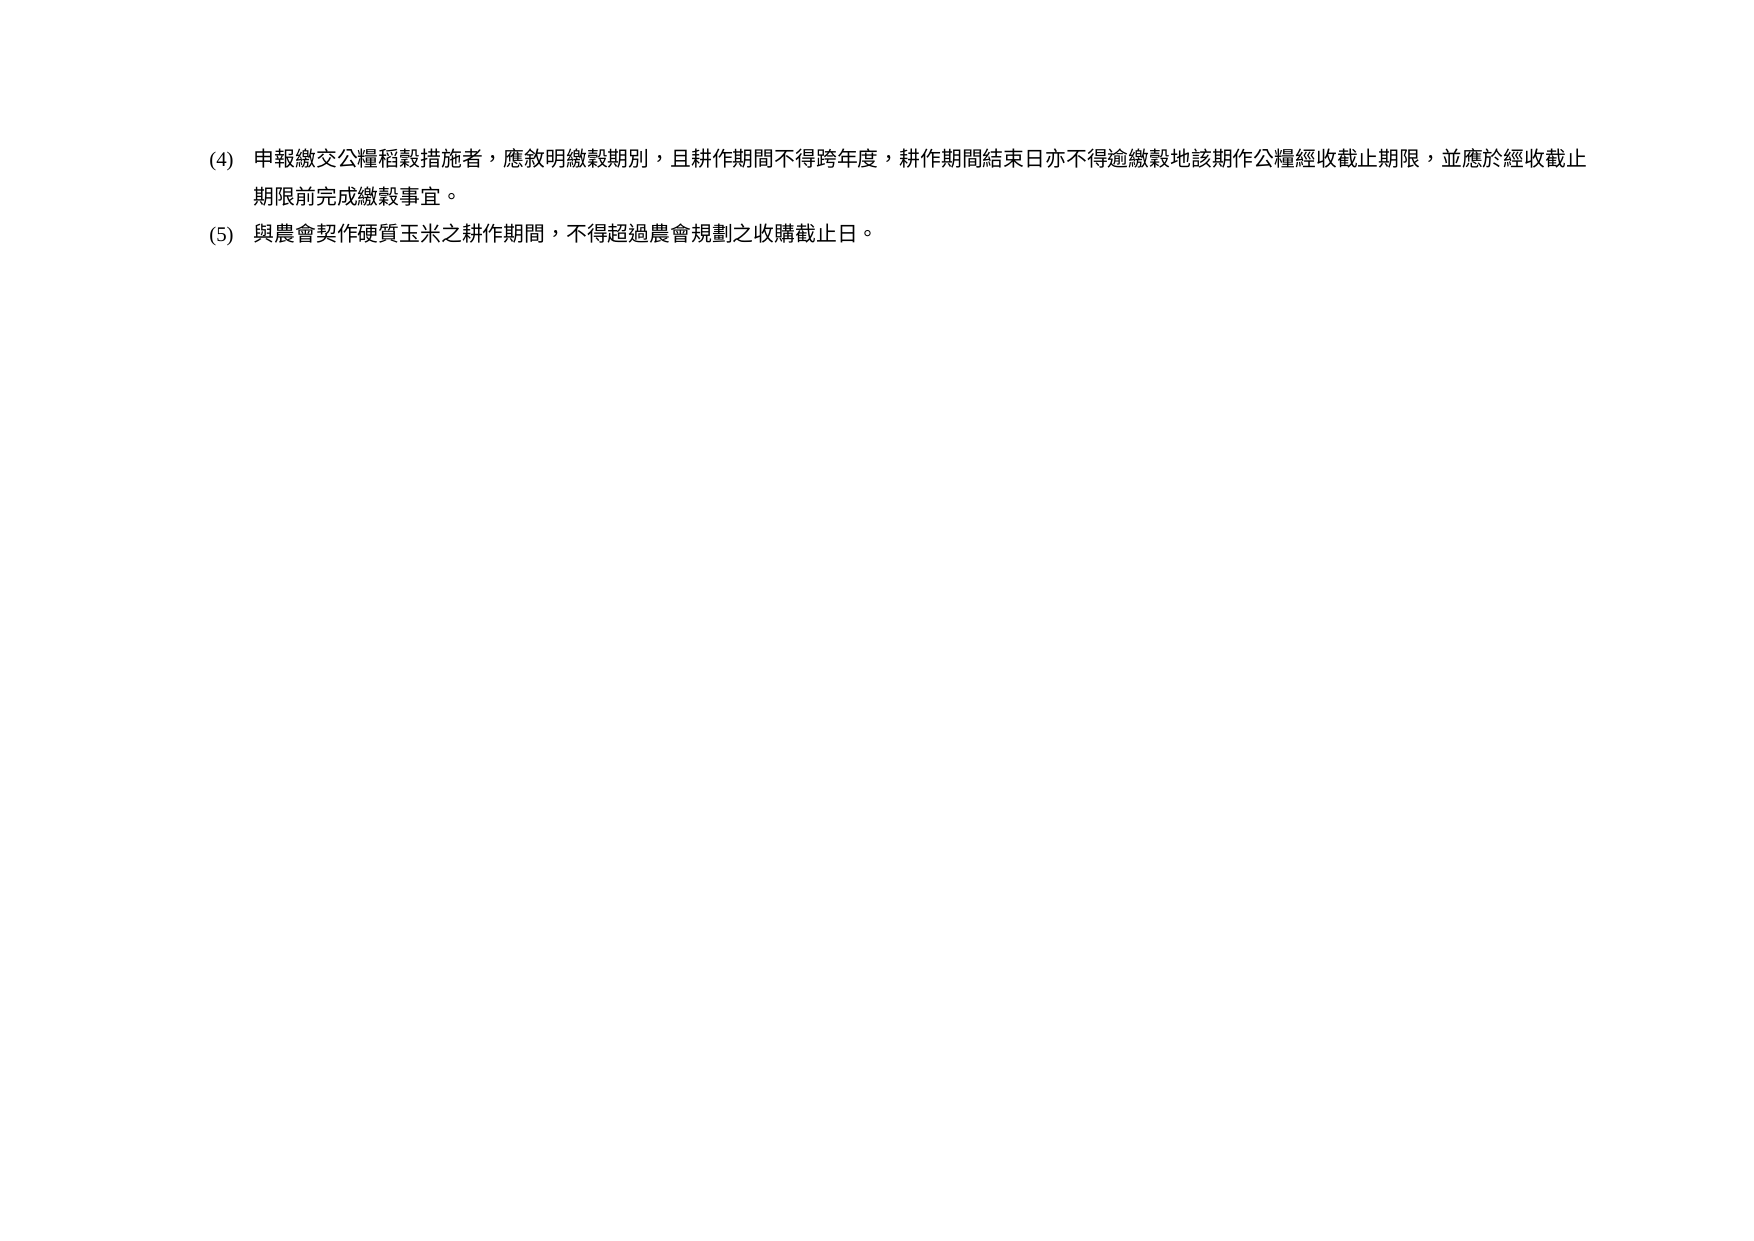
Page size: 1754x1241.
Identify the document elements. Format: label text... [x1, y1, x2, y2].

list 申報繳交公糧稻穀措施者，應敘明繳穀期別，且耕作期間不得跨年度，耕作期間結束日亦不得逾繳穀地該期作公糧經收截止期限，並應於經收截止期限前完成繳穀事宜。 [209, 133, 1604, 208]
list 與農會契作硬質玉米之耕作期間，不得超過農會規劃之收購截止日。 [209, 208, 1604, 245]
